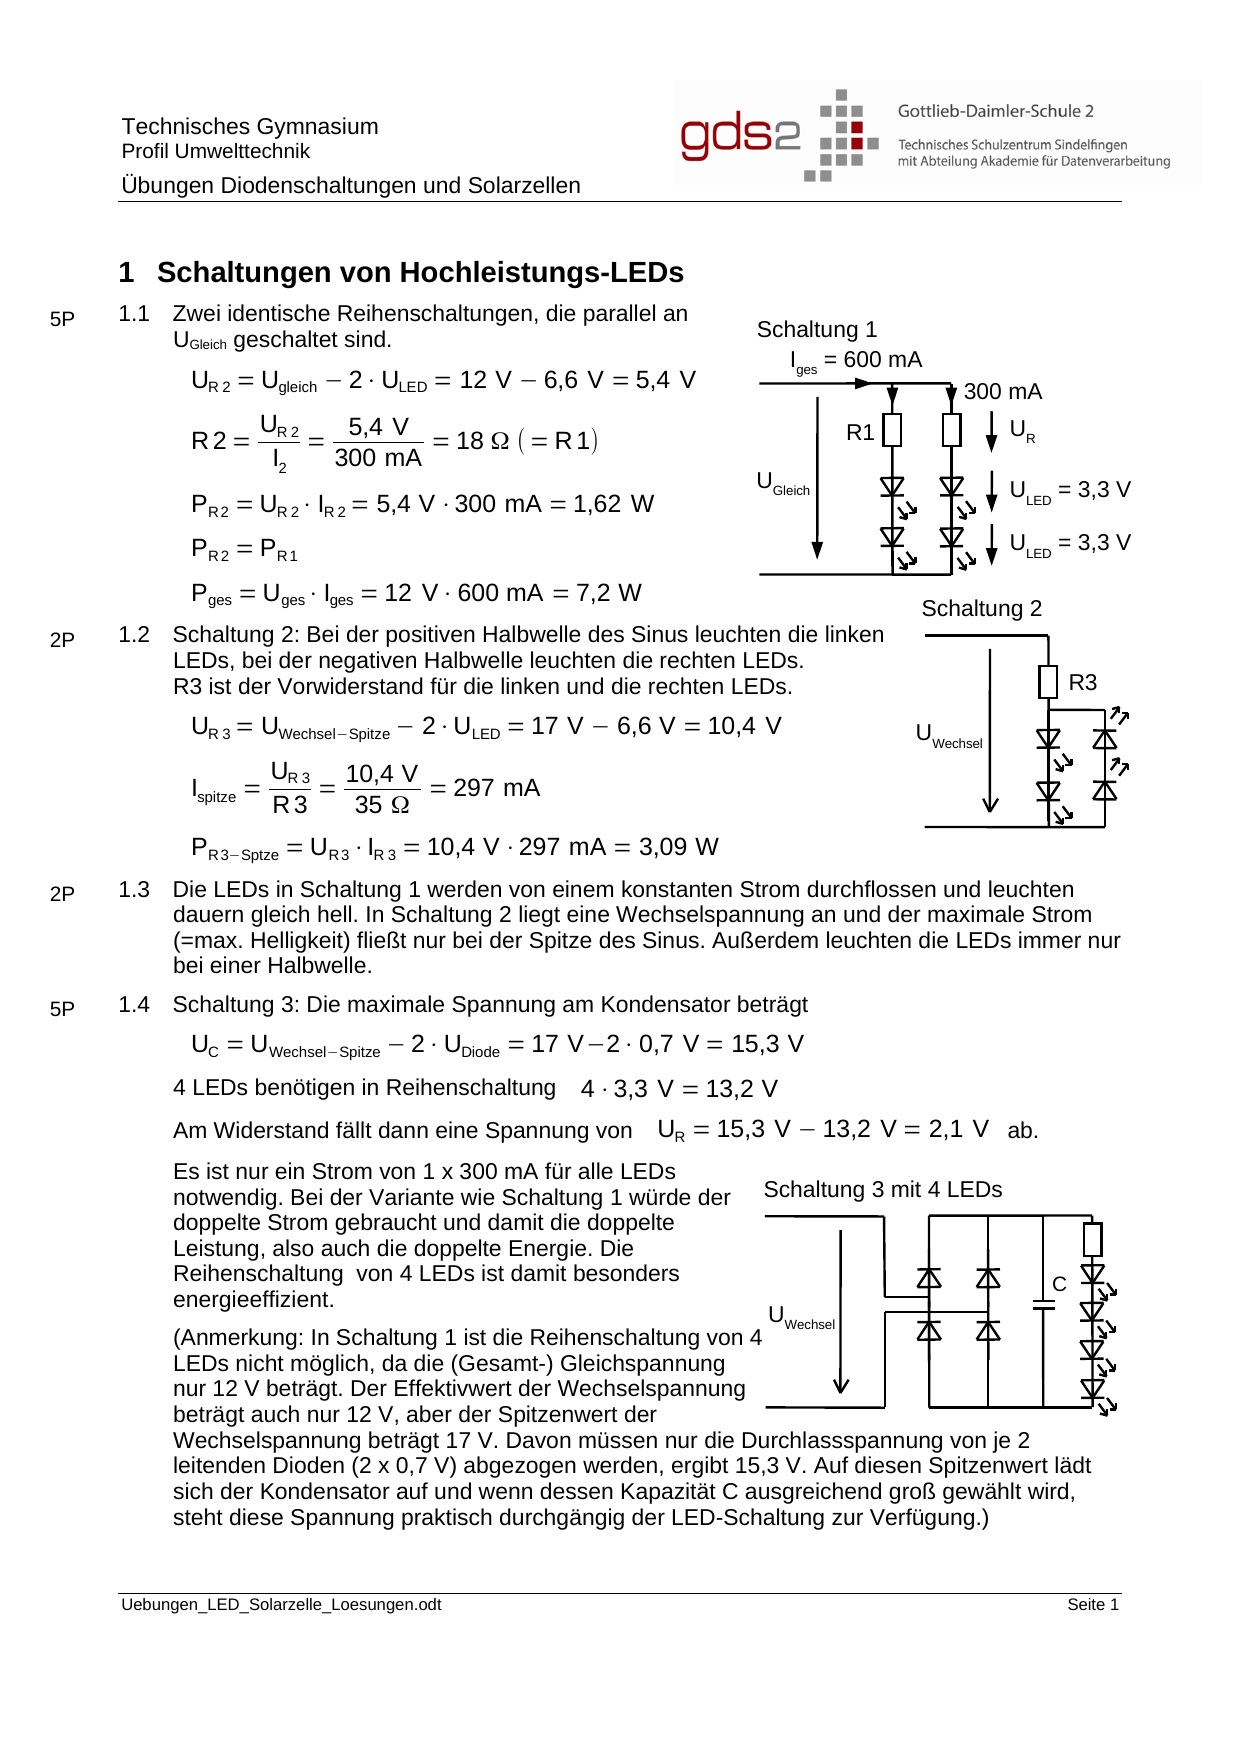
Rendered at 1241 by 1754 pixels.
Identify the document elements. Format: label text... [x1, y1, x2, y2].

subtitle Schaltungen von Hochleistungs-LEDs [118, 256, 1122, 288]
picture [673, 79, 1204, 186]
subtitle Zwei identische Reihenschaltungen, die parallel an UGleich geschaltet sind. [118, 301, 1122, 352]
subtitle Schaltung 2: Bei der positiven Halbwelle des Sinus leuchten die linken LEDs, bei der negativen Halbwelle leuchten die rechten LEDs. R3 ist der Vorwiderstand für die linken und die rechten LEDs. [118, 622, 1122, 699]
subtitle 4 LEDs benötigen in Reihenschaltung [118, 1074, 1122, 1102]
subtitle Die LEDs in Schaltung 1 werden von einem konstanten Strom durchflossen und leuchten dauern gleich hell. In Schaltung 2 liegt eine Wechselspannung an und der maximale Strom (=max. Helligkeit) fließt nur bei der Spitze des Sinus. Außerdem leuchten die LEDs immer nur bei einer Halbwelle. [118, 876, 1122, 979]
subtitle Es ist nur ein Strom von 1 x 300 mA für alle LEDs notwendig. Bei der Variante wie Schaltung 1 würde der doppelte Strom gebraucht und damit die doppelte Leistung, also auch die doppelte Energie. Die Reihenschaltung von 4 LEDs ist damit besonders energieeffizient. [118, 1158, 1122, 1312]
subtitle (Anmerkung: In Schaltung 1 ist die Reihenschaltung von 4 LEDs nicht möglich, da die (Gesamt-) Gleichspannung nur 12 V beträgt. Der Effektivwert der Wechselspannung beträgt auch nur 12 V, aber der Spitzenwert der Wechselspannung beträgt 17 V. Davon müssen nur die Durchlassspannung von je 2 leitenden Dioden (2 x 0,7 V) abgezogen werden, ergibt 15,3 V. Auf diesen Spitzenwert lädt sich der Kondensator auf und wenn dessen Kapazität C ausgreichend groß gewählt wird, steht diese Spannung praktisch durchgängig der LED-Schaltung zur Verfügung.) [118, 1325, 1122, 1530]
subtitle Am Widerstand fällt dann eine Spannung von ab. [118, 1114, 1122, 1146]
subtitle Schaltung 3: Die maximale Spannung am Kondensator beträgt [118, 991, 1122, 1017]
